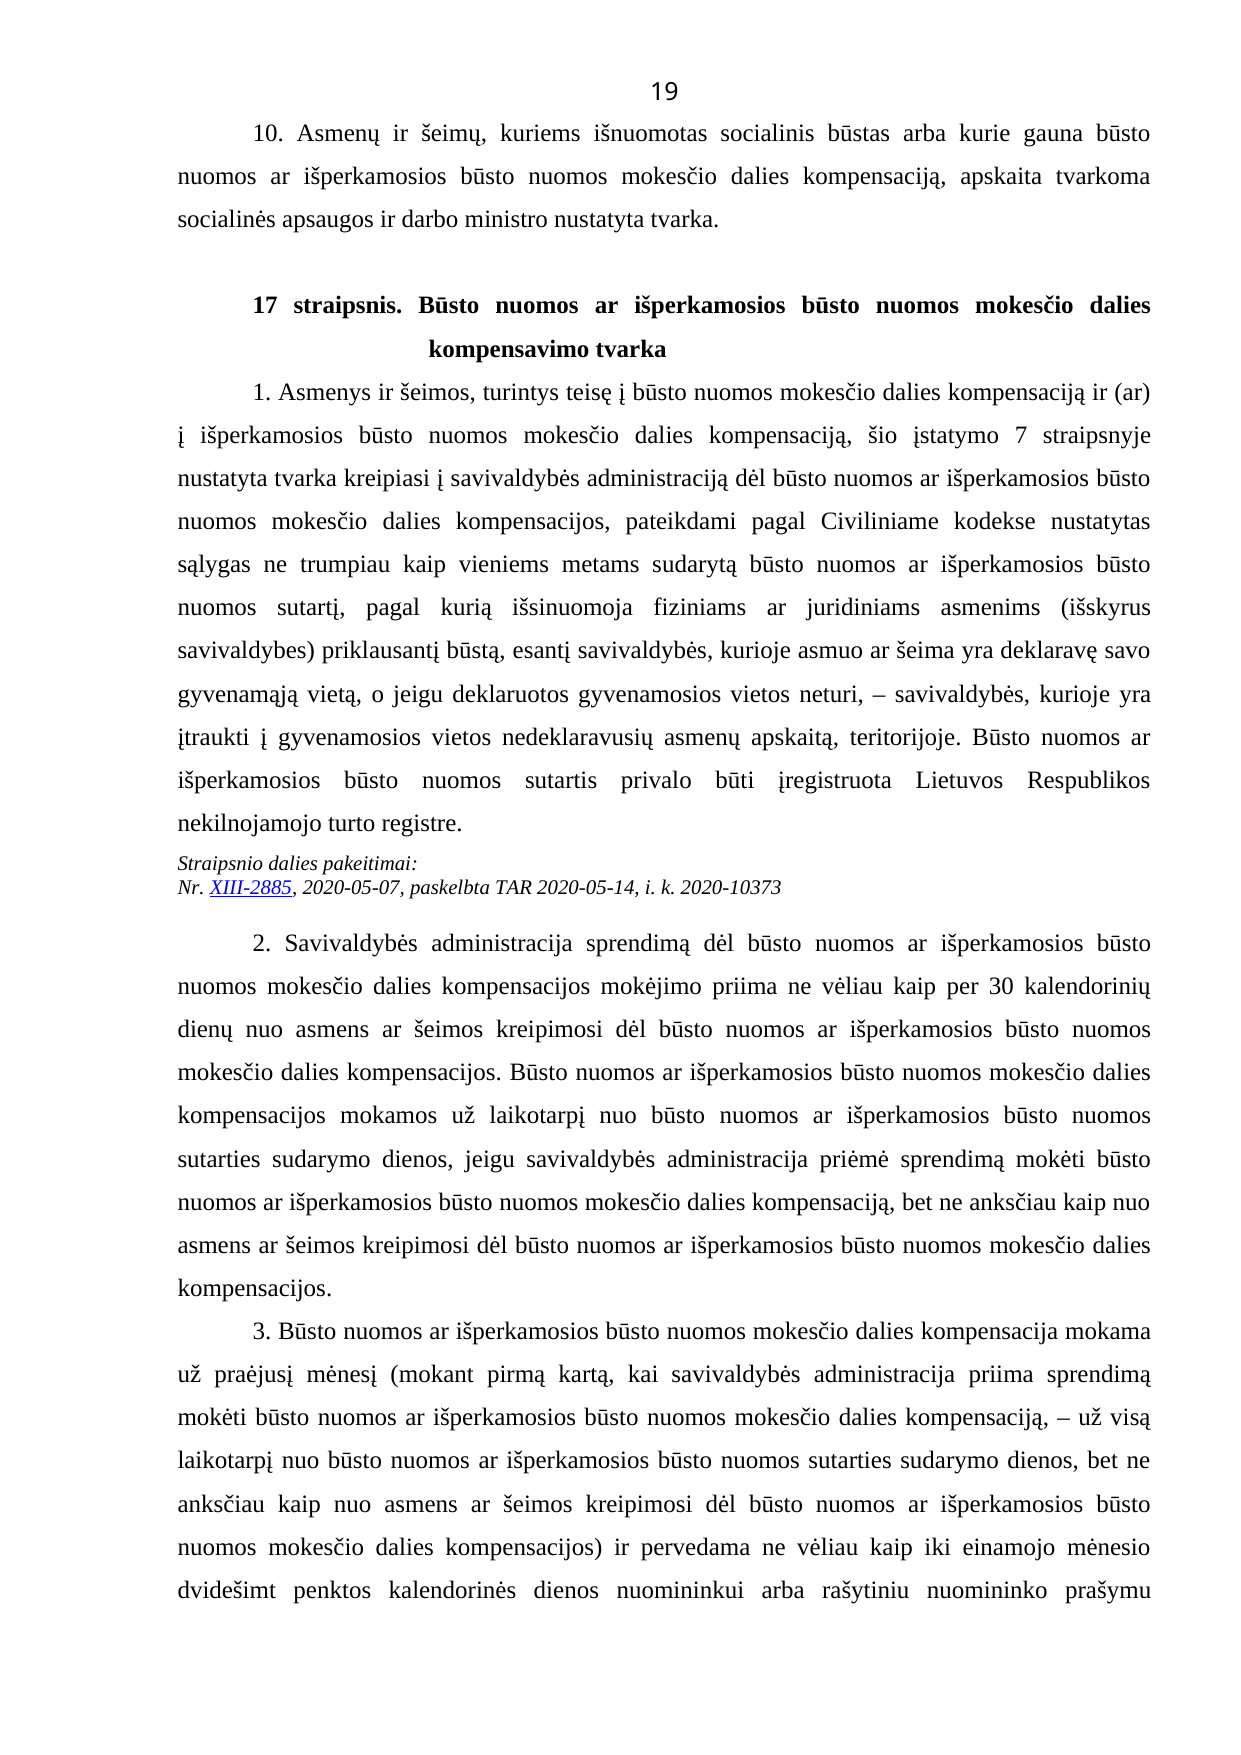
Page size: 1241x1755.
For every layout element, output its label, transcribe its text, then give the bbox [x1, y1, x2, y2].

text 1. Asmenys ir šeimos, turintys teisę į būsto nuomos mokesčio dalies kompensaciją ir (ar) į išperkamosios būsto nuomos mokesčio dalies kompensaciją, šio įstatymo 7 straipsnyje nustatyta tvarka kreipiasi į savivaldybės administraciją dėl būsto nuomos ar išperkamosios būsto nuomos mokesčio dalies kompensacijos, pateikdami pagal Civiliniame kodekse nustatytas sąlygas ne trumpiau kaip vieniems metams sudarytą būsto nuomos ar išperkamosios būsto nuomos sutartį, pagal kurią išsinuomoja fiziniams ar juridiniams asmenims (išskyrus savivaldybes) priklausantį būstą, esantį savivaldybės, kurioje asmuo ar šeima yra deklaravę savo gyvenamąją vietą, o jeigu deklaruotos gyvenamosios vietos neturi, – savivaldybės, kurioje yra įtraukti į gyvenamosios vietos nedeklaravusių asmenų apskaitą, teritorijoje. Būsto nuomos ar išperkamosios būsto nuomos sutartis privalo būti įregistruota Lietuvos Respublikos nekilnojamojo turto registre. [177, 377, 1152, 837]
text Nr. XIII-2885, 2020-05-07, paskelbta TAR 2020-05-14, i. k. 2020-10373 [177, 875, 1152, 899]
text 10. Asmenų ir šeimų, kuriems išnuomotas socialinis būstas arba kurie gauna būsto nuomos ar išperkamosios būsto nuomos mokesčio dalies kompensaciją, apskaita tvarkoma socialinės apsaugos ir darbo ministro nustatyta tvarka. [177, 118, 1152, 233]
text Straipsnio dalies pakeitimai: [177, 851, 1152, 875]
text 17 straipsnis. Būsto nuomos ar išperkamosios būsto nuomos mokesčio dalies kompensavimo tvarka [252, 291, 1152, 362]
text 2. Savivaldybės administracija sprendimą dėl būsto nuomos ar išperkamosios būsto nuomos mokesčio dalies kompensacijos mokėjimo priima ne vėliau kaip per 30 kalendorinių dienų nuo asmens ar šeimos kreipimosi dėl būsto nuomos ar išperkamosios būsto nuomos mokesčio dalies kompensacijos. Būsto nuomos ar išperkamosios būsto nuomos mokesčio dalies kompensacijos mokamos už laikotarpį nuo būsto nuomos ar išperkamosios būsto nuomos sutarties sudarymo dienos, jeigu savivaldybės administracija priėmė sprendimą mokėti būsto nuomos ar išperkamosios būsto nuomos mokesčio dalies kompensaciją, bet ne anksčiau kaip nuo asmens ar šeimos kreipimosi dėl būsto nuomos ar išperkamosios būsto nuomos mokesčio dalies kompensacijos. [177, 928, 1152, 1302]
text 3. Būsto nuomos ar išperkamosios būsto nuomos mokesčio dalies kompensacija mokama už praėjusį mėnesį (mokant pirmą kartą, kai savivaldybės administracija priima sprendimą mokėti būsto nuomos ar išperkamosios būsto nuomos mokesčio dalies kompensaciją, – už visą laikotarpį nuo būsto nuomos ar išperkamosios būsto nuomos sutarties sudarymo dienos, bet ne anksčiau kaip nuo asmens ar šeimos kreipimosi dėl būsto nuomos ar išperkamosios būsto nuomos mokesčio dalies kompensacijos) ir pervedama ne vėliau kaip iki einamojo mėnesio dvidešimt penktos kalendorinės dienos nuomininkui arba rašytiniu nuomininko prašymu [177, 1316, 1152, 1604]
